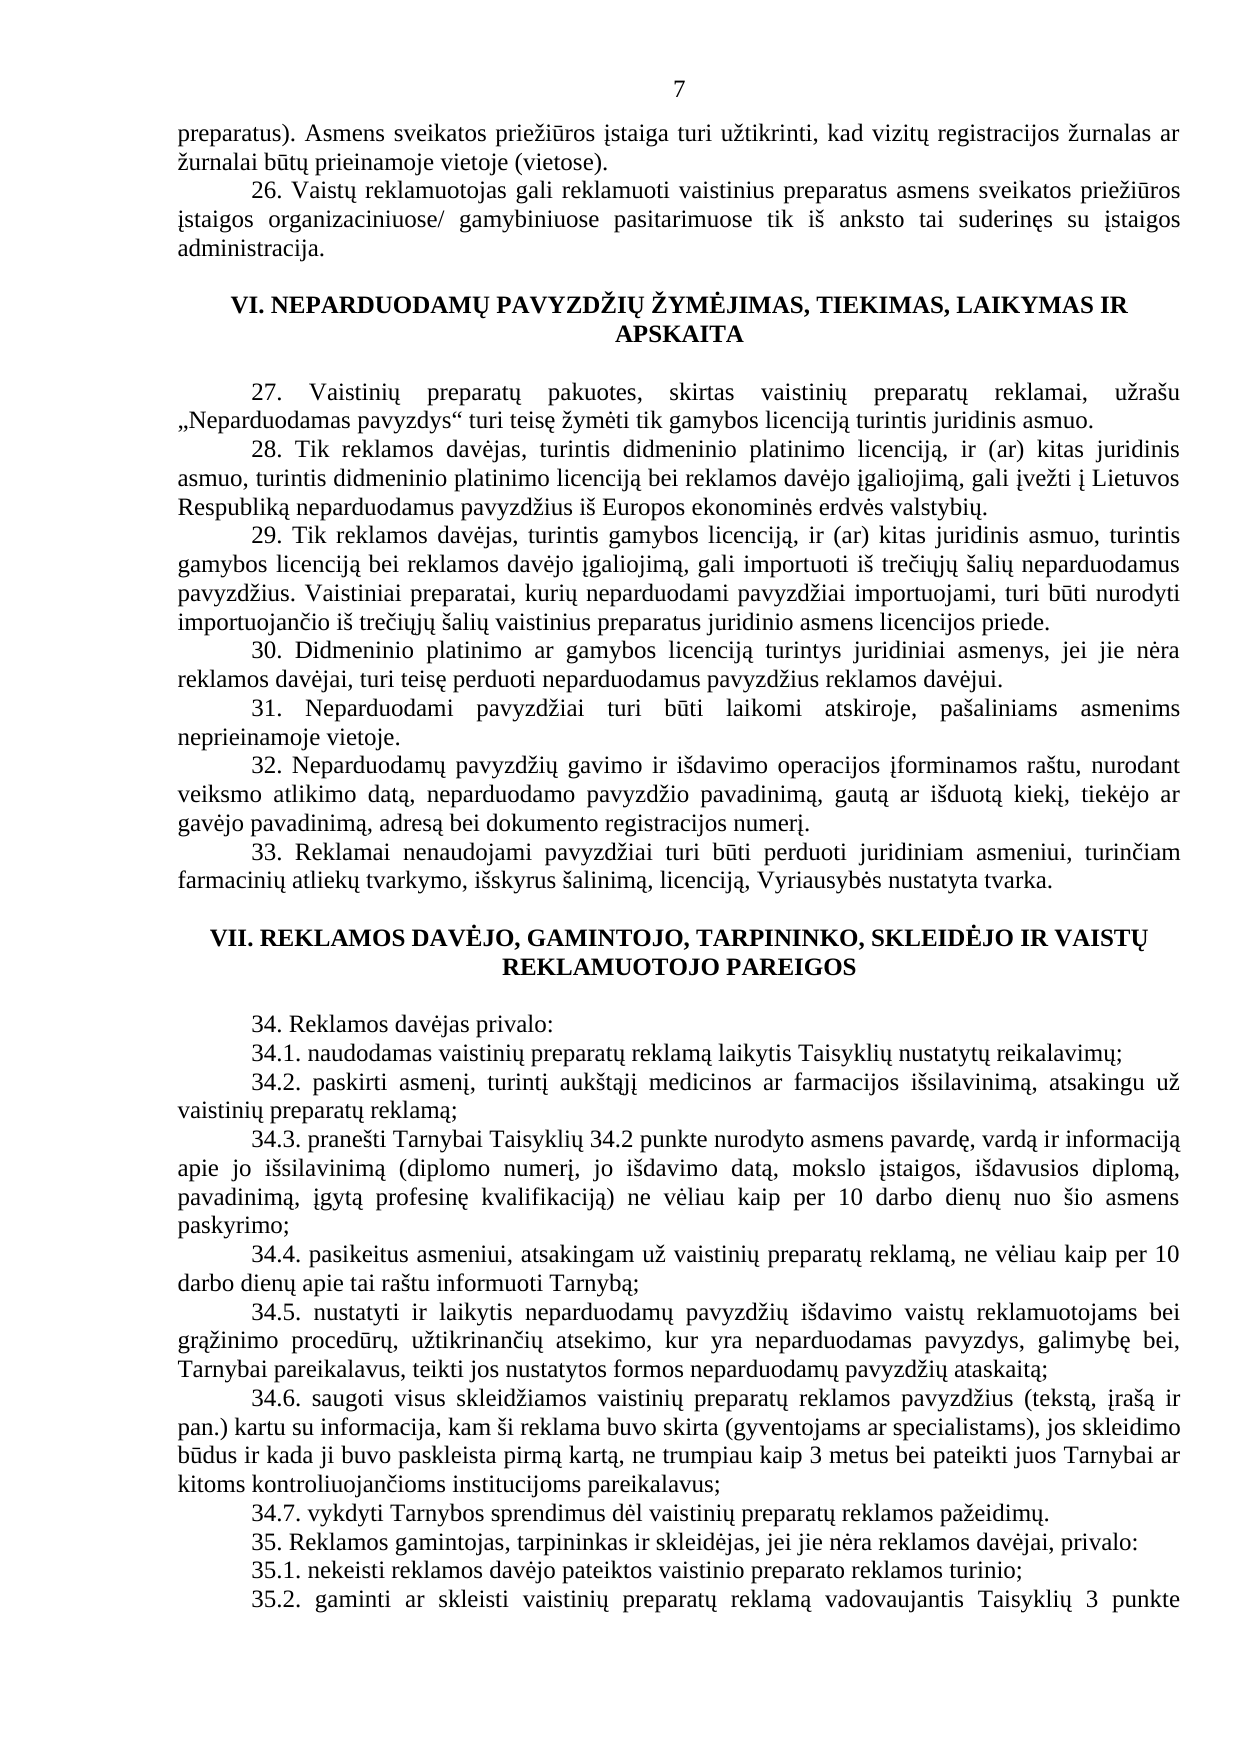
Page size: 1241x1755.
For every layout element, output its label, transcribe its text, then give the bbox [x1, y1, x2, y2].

text 27. Vaistinių preparatų pakuotes, skirtas vaistinių preparatų reklamai, užrašu „Neparduodamas pavyzdys“ turi teisę žymėti tik gamybos licenciją turintis juridinis asmuo. [177, 377, 1181, 434]
text VI. NEPARDUODAMŲ PAVYZDŽIŲ ŽYMĖJIMAS, TIEKIMAS, LAIKYMAS IR APSKAITA [177, 291, 1181, 348]
text 34.4. pasikeitus asmeniui, atsakingam už vaistinių preparatų reklamą, ne vėliau kaip per 10 darbo dienų apie tai raštu informuoti Tarnybą; [177, 1239, 1181, 1297]
text 35. Reklamos gamintojas, tarpininkas ir skleidėjas, jei jie nėra reklamos davėjai, privalo: [177, 1527, 1181, 1556]
text 30. Didmeninio platinimo ar gamybos licenciją turintys juridiniai asmenys, jei jie nėra reklamos davėjai, turi teisę perduoti neparduodamus pavyzdžius reklamos davėjui. [177, 636, 1181, 693]
text VII. REKLAMOS DAVĖJO, GAMINTOJO, TARPININKO, SKLEIDĖJO IR VAISTŲ REKLAMUOTOJO PAREIGOS [177, 923, 1181, 981]
text 28. Tik reklamos davėjas, turintis didmeninio platinimo licenciją, ir (ar) kitas juridinis asmuo, turintis didmeninio platinimo licenciją bei reklamos davėjo įgaliojimą, gali įvežti į Lietuvos Respubliką neparduodamus pavyzdžius iš Europos ekonominės erdvės valstybių. [177, 434, 1181, 521]
text 31. Neparduodami pavyzdžiai turi būti laikomi atskiroje, pašaliniams asmenims neprieinamoje vietoje. [177, 693, 1181, 751]
text 34.5. nustatyti ir laikytis neparduodamų pavyzdžių išdavimo vaistų reklamuotojams bei grąžinimo procedūrų, užtikrinančių atsekimo, kur yra neparduodamas pavyzdys, galimybę bei, Tarnybai pareikalavus, teikti jos nustatytos formos neparduodamų pavyzdžių ataskaitą; [177, 1297, 1181, 1383]
text 35.1. nekeisti reklamos davėjo pateiktos vaistinio preparato reklamos turinio; [177, 1556, 1181, 1584]
text 26. Vaistų reklamuotojas gali reklamuoti vaistinius preparatus asmens sveikatos priežiūros įstaigos organizaciniuose/ gamybiniuose pasitarimuose tik iš anksto tai suderinęs su įstaigos administracija. [177, 176, 1181, 262]
text 34.3. pranešti Tarnybai Taisyklių 34.2 punkte nurodyto asmens pavardę, vardą ir informaciją apie jo išsilavinimą (diplomo numerį, jo išdavimo datą, mokslo įstaigos, išdavusios diplomą, pavadinimą, įgytą profesinę kvalifikaciją) ne vėliau kaip per 10 darbo dienų nuo šio asmens paskyrimo; [177, 1124, 1181, 1239]
text 34.7. vykdyti Tarnybos sprendimus dėl vaistinių preparatų reklamos pažeidimų. [177, 1498, 1181, 1527]
text 34.1. naudodamas vaistinių preparatų reklamą laikytis Taisyklių nustatytų reikalavimų; [177, 1038, 1181, 1067]
text 35.2. gaminti ar skleisti vaistinių preparatų reklamą vadovaujantis Taisyklių 3 punkte [177, 1584, 1181, 1613]
text 33. Reklamai nenaudojami pavyzdžiai turi būti perduoti juridiniam asmeniui, turinčiam farmacinių atliekų tvarkymo, išskyrus šalinimą, licenciją, Vyriausybės nustatyta tvarka. [177, 837, 1181, 894]
text preparatus). Asmens sveikatos priežiūros įstaiga turi užtikrinti, kad vizitų registracijos žurnalas ar žurnalai būtų prieinamoje vietoje (vietose). [177, 118, 1181, 176]
text 29. Tik reklamos davėjas, turintis gamybos licenciją, ir (ar) kitas juridinis asmuo, turintis gamybos licenciją bei reklamos davėjo įgaliojimą, gali importuoti iš trečiųjų šalių neparduodamus pavyzdžius. Vaistiniai preparatai, kurių neparduodami pavyzdžiai importuojami, turi būti nurodyti importuojančio iš trečiųjų šalių vaistinius preparatus juridinio asmens licencijos priede. [177, 521, 1181, 636]
text 32. Neparduodamų pavyzdžių gavimo ir išdavimo operacijos įforminamos raštu, nurodant veiksmo atlikimo datą, neparduodamo pavyzdžio pavadinimą, gautą ar išduotą kiekį, tiekėjo ar gavėjo pavadinimą, adresą bei dokumento registracijos numerį. [177, 751, 1181, 837]
text 34.6. saugoti visus skleidžiamos vaistinių preparatų reklamos pavyzdžius (tekstą, įrašą ir pan.) kartu su informacija, kam ši reklama buvo skirta (gyventojams ar specialistams), jos skleidimo būdus ir kada ji buvo paskleista pirmą kartą, ne trumpiau kaip 3 metus bei pateikti juos Tarnybai ar kitoms kontroliuojančioms institucijoms pareikalavus; [177, 1383, 1181, 1498]
text 34.2. paskirti asmenį, turintį aukštąjį medicinos ar farmacijos išsilavinimą, atsakingu už vaistinių preparatų reklamą; [177, 1067, 1181, 1124]
text 34. Reklamos davėjas privalo: [177, 1009, 1181, 1038]
